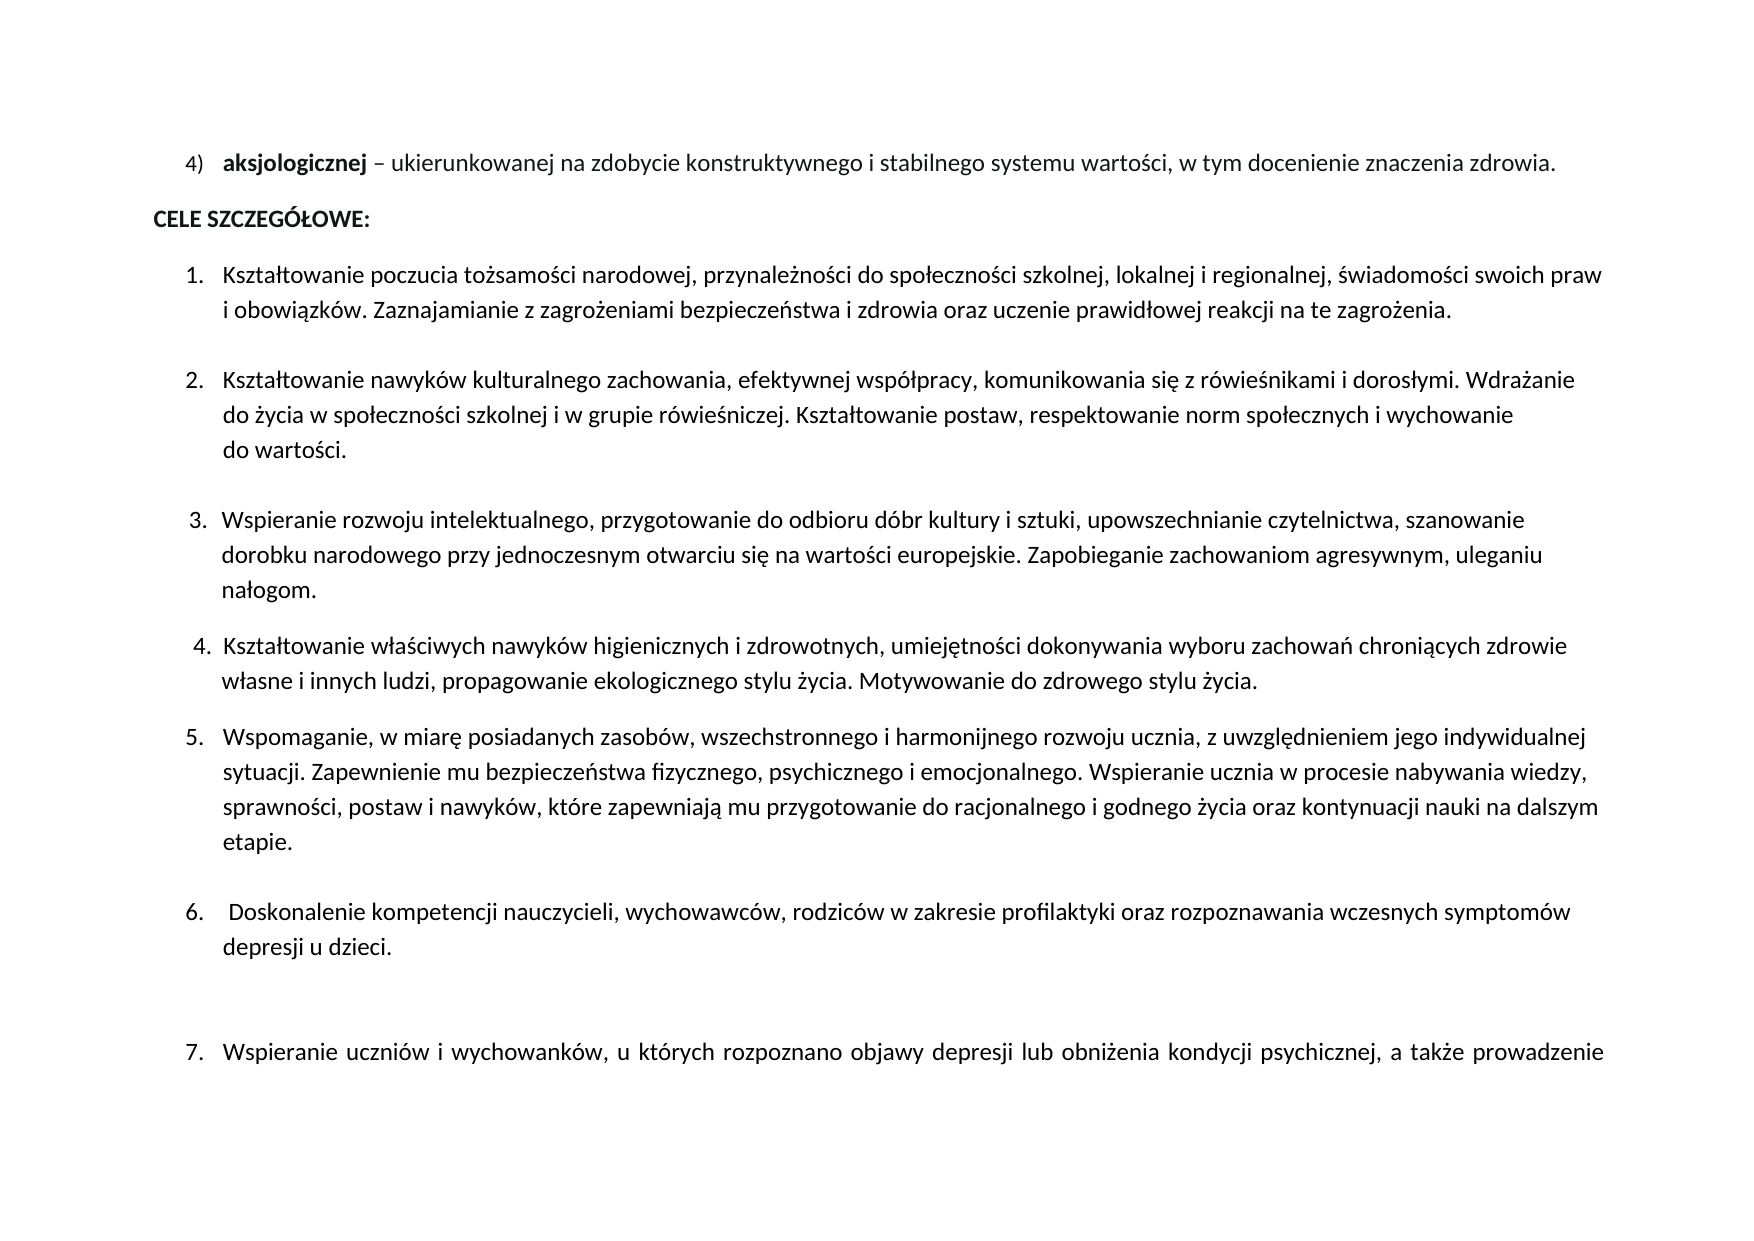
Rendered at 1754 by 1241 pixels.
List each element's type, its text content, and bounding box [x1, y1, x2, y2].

list Kształtowanie nawyków kulturalnego zachowania, efektywnej współpracy, komunikowania się z rówieśnikami i dorosłymi. Wdrażanie [185, 364, 1606, 395]
list do wartości. [223, 434, 1606, 465]
list Kształtowanie poczucia tożsamości narodowej, przynależności do społeczności szkolnej, lokalnej i regionalnej, świadomości swoich praw [185, 259, 1606, 290]
list i obowiązków. Zaznajamianie z zagrożeniami bezpieczeństwa i zdrowia oraz uczenie prawidłowej reakcji na te zagrożenia. [223, 294, 1606, 325]
list 4. Kształtowanie właściwych nawyków higienicznych i zdrowotnych, umiejętności dokonywania wyboru zachowań chroniących zdrowie własne i innych ludzi, propagowanie ekologicznego stylu życia. Motywowanie do zdrowego stylu życia. [148, 630, 1606, 696]
list Doskonalenie kompetencji nauczycieli, wychowawców, rodziców w zakresie profilaktyki oraz rozpoznawania wczesnych symptomów depresji u dzieci. [185, 896, 1606, 961]
list 3. Wspieranie rozwoju intelektualnego, przygotowanie do odbioru dóbr kultury i sztuki, upowszechnianie czytelnictwa, szanowanie dorobku narodowego przy jednoczesnym otwarciu się na wartości europejskie. Zapobieganie zachowaniom agresywnym, uleganiu nałogom. [149, 504, 1606, 605]
list Wspomaganie, w miarę posiadanych zasobów, wszechstronnego i harmonijnego rozwoju ucznia, z uwzględnieniem jego indywidualnej sytuacji. Zapewnienie mu bezpieczeństwa fizycznego, psychicznego i emocjonalnego. Wspieranie ucznia w procesie nabywania wiedzy, sprawności, postaw i nawyków, które zapewniają mu przygotowanie do racjonalnego i godnego życia oraz kontynuacji nauki na dalszym etapie. [185, 721, 1606, 856]
text CELE SZCZEGÓŁOWE: [148, 203, 1606, 234]
list aksjologicznej – ukierunkowanej na zdobycie konstruktywnego i stabilnego systemu wartości, w tym docenienie znaczenia zdrowia. [185, 148, 1606, 178]
list Wspieranie uczniów i wychowanków, u których rozpoznano objawy depresji lub obniżenia kondycji psychicznej, a także prowadzenie [185, 1036, 1606, 1066]
list do życia w społeczności szkolnej i w grupie rówieśniczej. Kształtowanie postaw, respektowanie norm społecznych i wychowanie [223, 399, 1606, 430]
